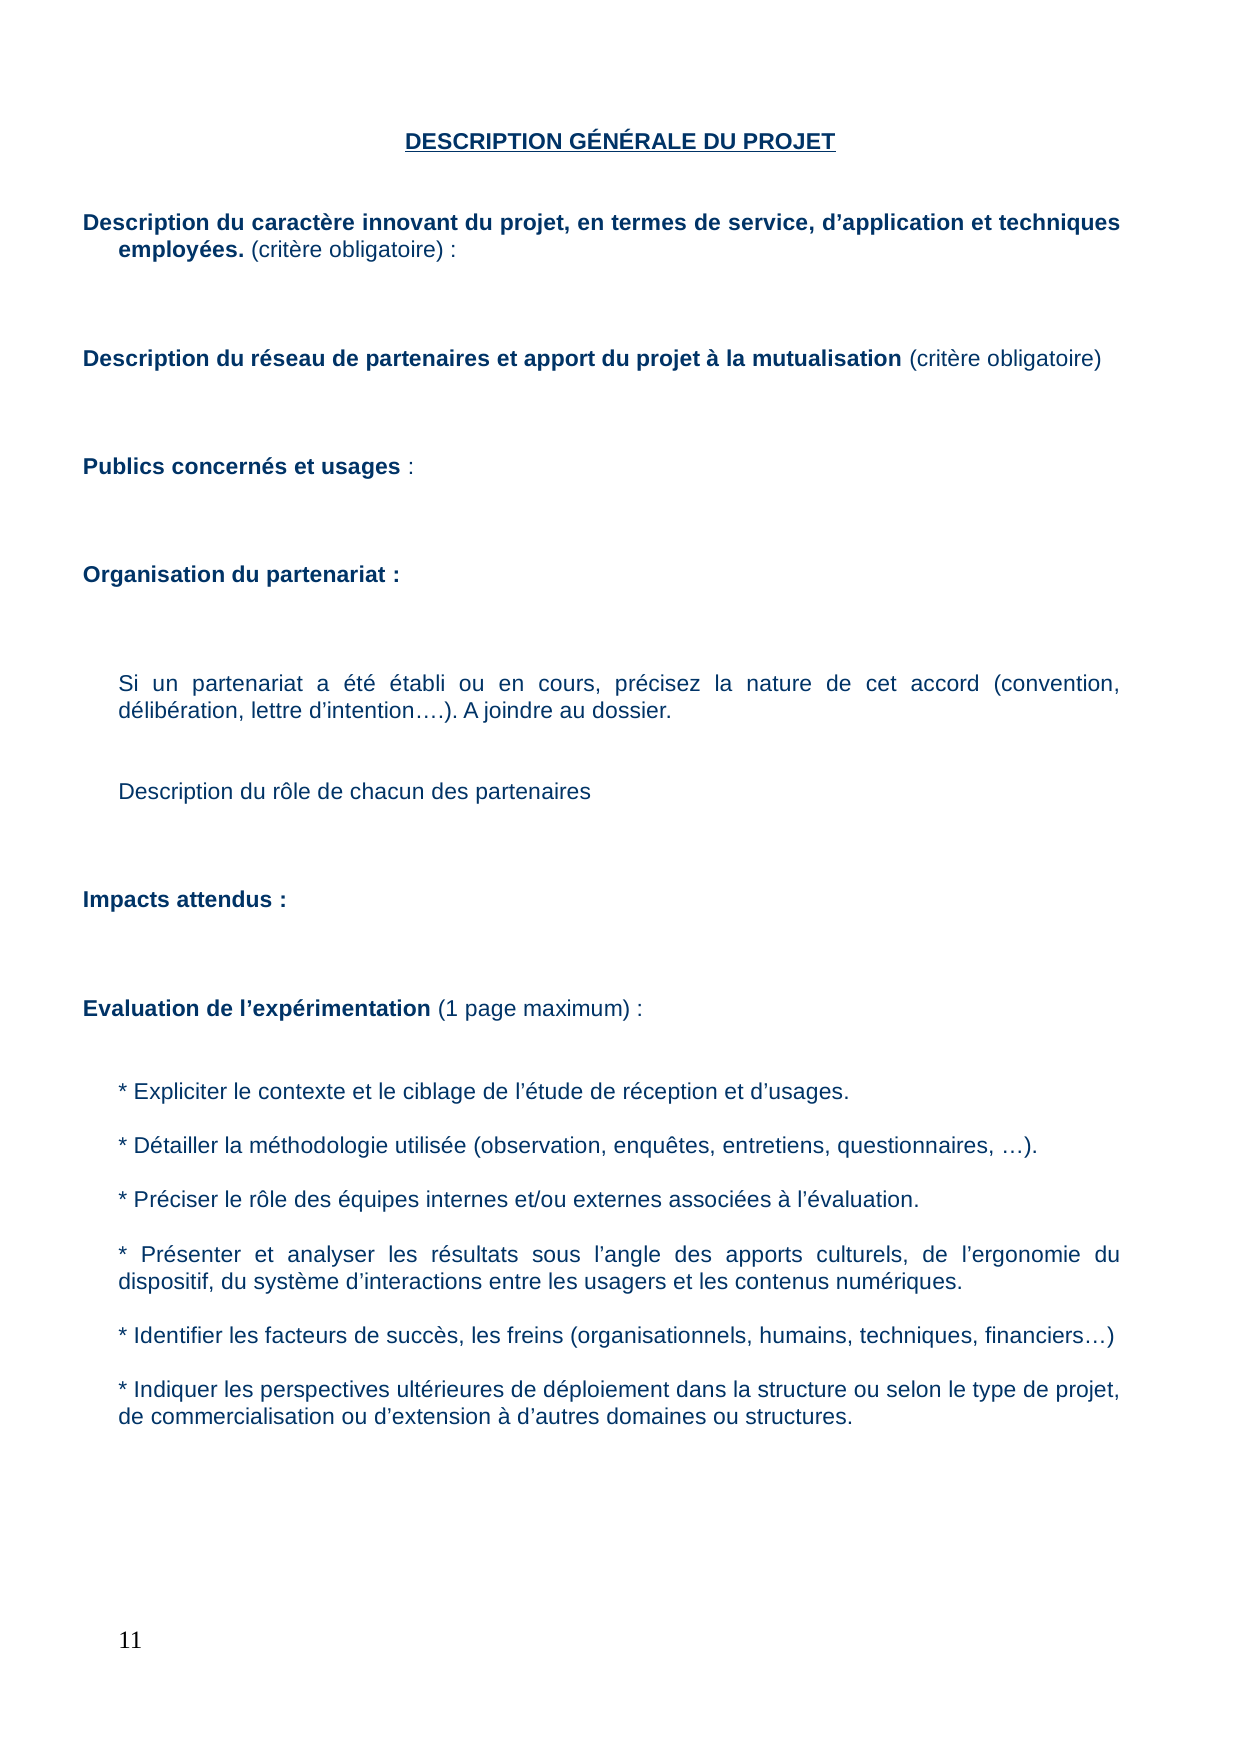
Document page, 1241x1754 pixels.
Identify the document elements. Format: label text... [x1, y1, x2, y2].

text DESCRIPTION GÉNÉRALE DU PROJET [118, 127, 1122, 154]
text Impacts attendus : [83, 886, 1122, 913]
text Si un partenariat a été établi ou en cours, précisez la nature de cet accord (convention, délibération, lettre d’intention….). A joindre au dossier. [118, 669, 1122, 723]
text Description du réseau de partenaires et apport du projet à la mutualisation (critère obligatoire) [83, 344, 1122, 371]
text * Préciser le rôle des équipes internes et/ou externes associées à l’évaluation. [118, 1186, 1122, 1213]
text Description du caractère innovant du projet, en termes de service, d’application et techniques employées. (critère obligatoire) : [83, 209, 1122, 263]
text * Présenter et analyser les résultats sous l’angle des apports culturels, de l’ergonomie du dispositif, du système d’interactions entre les usagers et les contenus numériques. [118, 1240, 1122, 1294]
text Evaluation de l’expérimentation (1 page maximum) : [83, 994, 1122, 1021]
text * Expliciter le contexte et le ciblage de l’étude de réception et d’usages. [118, 1077, 1122, 1104]
text * Identifier les facteurs de succès, les freins (organisationnels, humains, techniques, financiers…) [118, 1321, 1122, 1348]
text * Détailler la méthodologie utilisée (observation, enquêtes, entretiens, questionnaires, …). [118, 1132, 1122, 1159]
text Description du rôle de chacun des partenaires [118, 777, 1122, 804]
text Publics concernés et usages : [83, 452, 1122, 479]
text Organisation du partenariat : [83, 561, 1122, 588]
text * Indiquer les perspectives ultérieures de déploiement dans la structure ou selon le type de projet, de commercialisation ou d’extension à d’autres domaines ou structures. [118, 1375, 1122, 1429]
